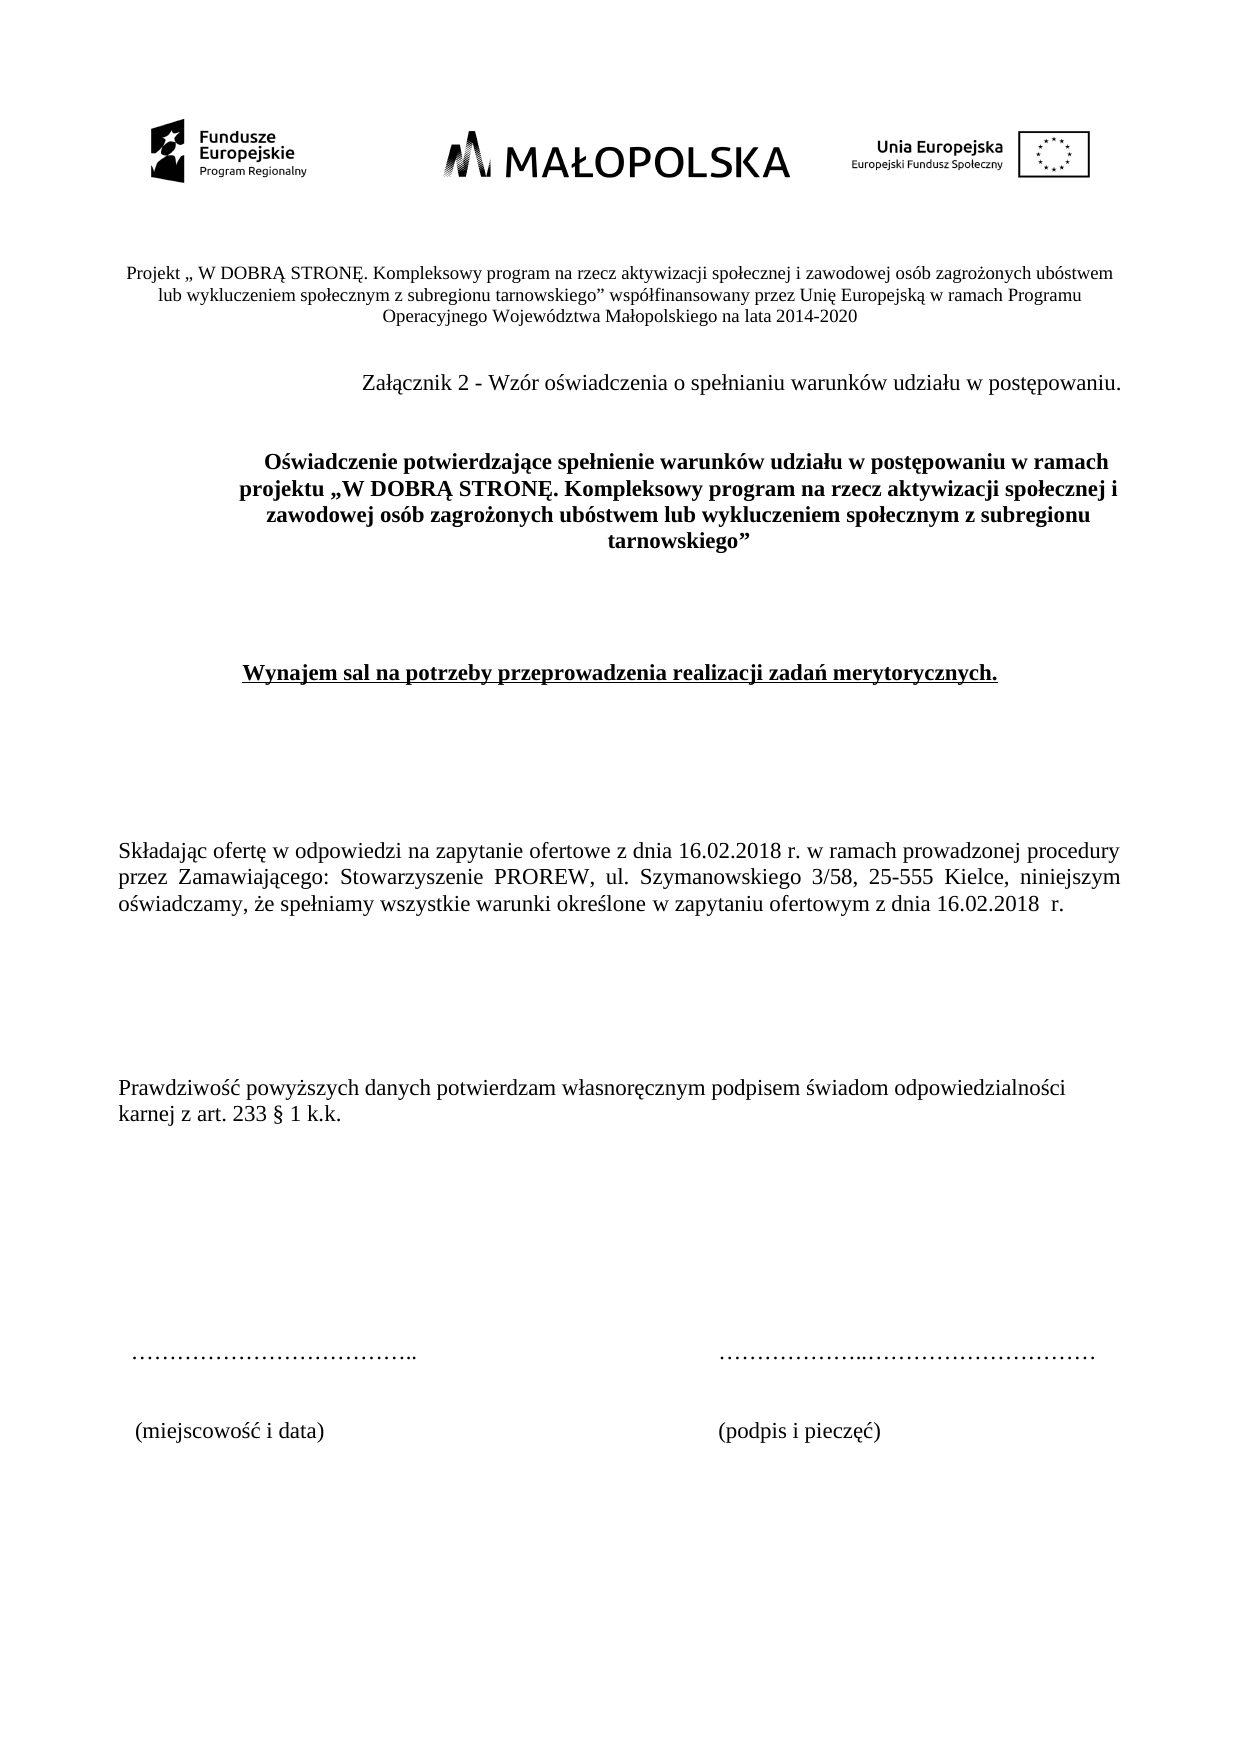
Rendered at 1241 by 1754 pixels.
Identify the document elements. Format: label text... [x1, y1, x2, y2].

picture [149, 103, 1091, 199]
text Oświadczenie potwierdzające spełnienie warunków udziału w postępowaniu w ramach projektu „W DOBRĄ STRONĘ. Kompleksowy program na rzecz aktywizacji społecznej i zawodowej osób zagrożonych ubóstwem lub wykluczeniem społecznym z subregionu tarnowskiego” [235, 448, 1122, 554]
text ……………………………….. ………………..………………………… [131, 1338, 1122, 1364]
text Prawdziwość powyższych danych potwierdzam własnoręcznym podpisem świadom odpowiedzialności karnej z art. 233 § 1 k.k. [118, 1074, 1122, 1127]
text Załącznik 2 - Wzór oświadczenia o spełnianiu warunków udziału w postępowaniu. [118, 369, 1122, 396]
text Składając ofertę w odpowiedzi na zapytanie ofertowe z dnia 16.02.2018 r. w ramach prowadzonej procedury przez Zamawiającego: Stowarzyszenie PROREW, ul. Szymanowskiego 3/58, 25-555 Kielce, niniejszym oświadczamy, że spełniamy wszystkie warunki określone w zapytaniu ofertowym z dnia 16.02.2018 r. [118, 837, 1122, 916]
text Wynajem sal na potrzeby przeprowadzenia realizacji zadań merytorycznych. [118, 659, 1122, 713]
text (miejscowość i data) (podpis i pieczęć) [135, 1417, 1122, 1443]
